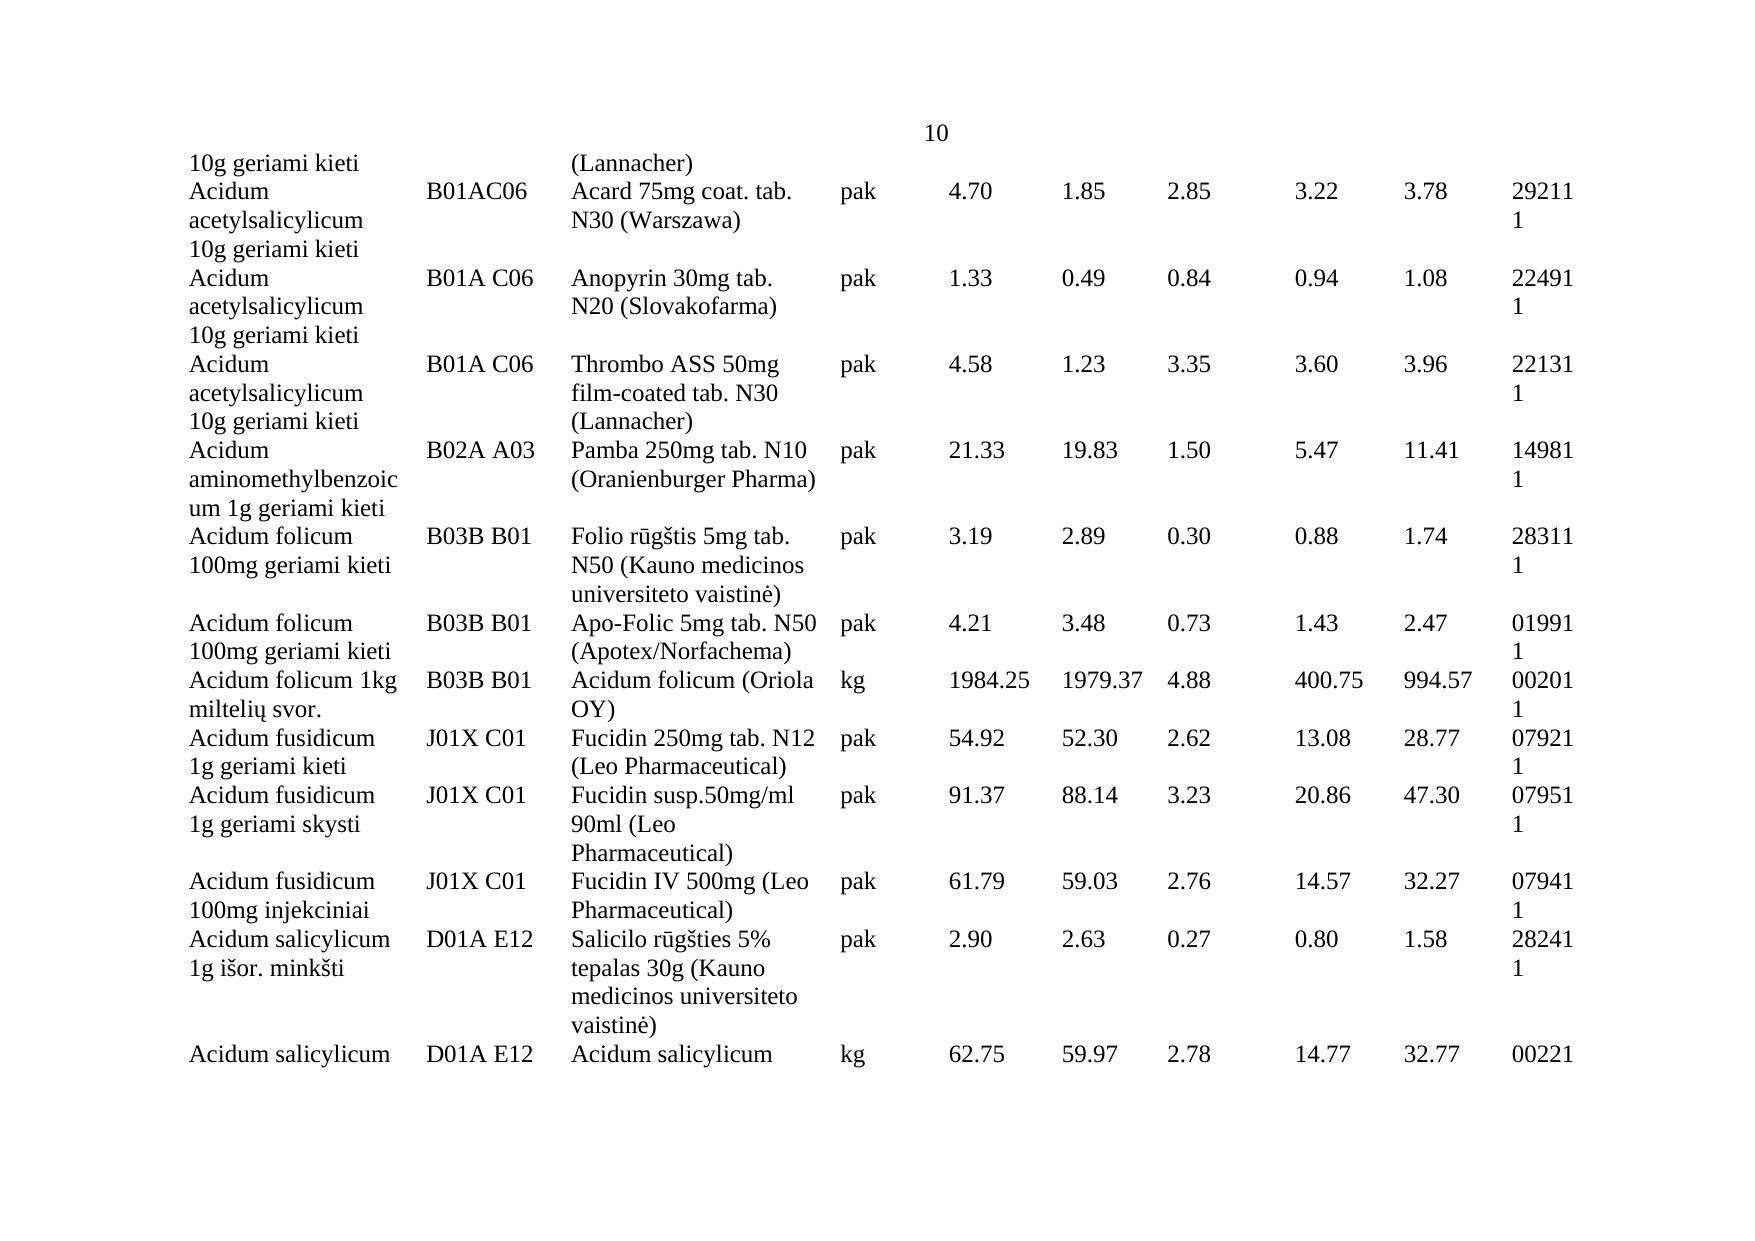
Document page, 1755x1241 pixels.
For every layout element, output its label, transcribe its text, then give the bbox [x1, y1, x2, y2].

table_cell 3.19 [938, 521, 1050, 608]
table_cell 4.70 [938, 176, 1050, 263]
table_cell 0.84 [1156, 263, 1283, 349]
table_cell 1.85 [1050, 176, 1156, 263]
table_cell 4.58 [938, 349, 1050, 435]
table_cell [938, 148, 1050, 176]
table_cell B03B B01 [415, 608, 559, 665]
table_cell D01A E12 [415, 1039, 559, 1068]
table_cell 1979.37 [1050, 665, 1156, 723]
table_cell 2.47 [1393, 608, 1500, 665]
table_cell Acidum fusidicum 1g geriami skysti [177, 780, 415, 866]
table_cell 224911 [1500, 263, 1595, 349]
table_cell 019911 [1500, 608, 1595, 665]
table_cell 62.75 [938, 1039, 1050, 1068]
table_cell B02A A03 [415, 435, 559, 521]
table_cell Fucidin 250mg tab. N12 (Leo Pharmaceutical) [560, 723, 829, 780]
table_cell 079211 [1500, 723, 1595, 780]
table_cell Acard 75mg coat. tab. N30 (Warszawa) [560, 176, 829, 263]
table_cell pak [829, 866, 937, 924]
table_cell [1156, 148, 1283, 176]
table_cell 282411 [1500, 924, 1595, 1039]
table_cell B01A C06 [415, 263, 559, 349]
table_cell 2.90 [938, 924, 1050, 1039]
table_cell Acidum salicylicum [177, 1039, 415, 1068]
table_cell 1.74 [1393, 521, 1500, 608]
table_cell 1.43 [1283, 608, 1392, 665]
table_cell [1283, 148, 1392, 176]
table_cell 00221 [1500, 1039, 1595, 1068]
table_cell 1.08 [1393, 263, 1500, 349]
table_cell Salicilo rūgšties 5% tepalas 30g (Kauno medicinos universiteto vaistinė) [560, 924, 829, 1039]
table_cell Acidum aminomethylbenzoicum 1g geriami kieti [177, 435, 415, 521]
table_cell [829, 148, 937, 176]
table_cell Acidum acetylsalicylicum 10g geriami kieti [177, 263, 415, 349]
table_cell 1.50 [1156, 435, 1283, 521]
table_cell [415, 148, 559, 176]
table_cell J01X C01 [415, 723, 559, 780]
table_cell B03B B01 [415, 521, 559, 608]
table_cell Thrombo ASS 50mg film-coated tab. N30 (Lannacher) [560, 349, 829, 435]
table_cell 0.27 [1156, 924, 1283, 1039]
table_cell 54.92 [938, 723, 1050, 780]
table_cell 149811 [1500, 435, 1595, 521]
table_cell kg [829, 1039, 937, 1068]
table_cell 3.35 [1156, 349, 1283, 435]
table_cell pak [829, 608, 937, 665]
table_cell Acidum fusidicum 100mg injekciniai [177, 866, 415, 924]
table_cell B01A C06 [415, 349, 559, 435]
table_cell 14.77 [1283, 1039, 1392, 1068]
table_cell pak [829, 924, 937, 1039]
table_cell Folio rūgštis 5mg tab. N50 (Kauno medicinos universiteto vaistinė) [560, 521, 829, 608]
table_cell [1393, 148, 1500, 176]
table_cell 2.85 [1156, 176, 1283, 263]
table_cell 0.73 [1156, 608, 1283, 665]
table_cell 0.49 [1050, 263, 1156, 349]
table_cell Acidum salicylicum 1g išor. minkšti [177, 924, 415, 1039]
table_cell 221311 [1500, 349, 1595, 435]
table_cell 3.60 [1283, 349, 1392, 435]
table_cell 3.23 [1156, 780, 1283, 866]
table_cell 13.08 [1283, 723, 1392, 780]
table_cell 0.30 [1156, 521, 1283, 608]
table_cell Acidum folicum 1kg miltelių svor. [177, 665, 415, 723]
table_cell 19.83 [1050, 435, 1156, 521]
table_cell 5.47 [1283, 435, 1392, 521]
table_cell 47.30 [1393, 780, 1500, 866]
table_cell D01A E12 [415, 924, 559, 1039]
table_cell 32.27 [1393, 866, 1500, 924]
table_cell (Lannacher) [560, 148, 829, 176]
table_cell 2.78 [1156, 1039, 1283, 1068]
table_cell 3.96 [1393, 349, 1500, 435]
table_cell 91.37 [938, 780, 1050, 866]
table_cell pak [829, 723, 937, 780]
table_cell 3.22 [1283, 176, 1392, 263]
table_cell 994.57 [1393, 665, 1500, 723]
table_cell 61.79 [938, 866, 1050, 924]
table_cell pak [829, 521, 937, 608]
table_cell 3.78 [1393, 176, 1500, 263]
table_cell B03B B01 [415, 665, 559, 723]
table_cell pak [829, 435, 937, 521]
table_cell 4.88 [1156, 665, 1283, 723]
table_cell 1.58 [1393, 924, 1500, 1039]
table_cell 079411 [1500, 866, 1595, 924]
table_cell 400.75 [1283, 665, 1392, 723]
table_cell 283111 [1500, 521, 1595, 608]
table_cell pak [829, 263, 937, 349]
table_cell J01X C01 [415, 780, 559, 866]
table_cell 3.48 [1050, 608, 1156, 665]
table_cell Acidum fusidicum 1g geriami kieti [177, 723, 415, 780]
table_cell [1500, 148, 1595, 176]
table_cell Acidum salicylicum [560, 1039, 829, 1068]
table_cell 2.62 [1156, 723, 1283, 780]
table_cell 4.21 [938, 608, 1050, 665]
table_cell 2.89 [1050, 521, 1156, 608]
table_cell pak [829, 176, 937, 263]
table_cell Fucidin susp.50mg/ml 90ml (Leo Pharmaceutical) [560, 780, 829, 866]
table_cell B01AC06 [415, 176, 559, 263]
table_cell 32.77 [1393, 1039, 1500, 1068]
table_cell Apo-Folic 5mg tab. N50 (Apotex/Norfachema) [560, 608, 829, 665]
table_cell 21.33 [938, 435, 1050, 521]
table_cell Acidum folicum 100mg geriami kieti [177, 608, 415, 665]
table_cell 1.23 [1050, 349, 1156, 435]
table_cell [1050, 148, 1156, 176]
table_cell 52.30 [1050, 723, 1156, 780]
table_cell 292111 [1500, 176, 1595, 263]
table_cell Acidum folicum (Oriola OY) [560, 665, 829, 723]
table_cell 59.97 [1050, 1039, 1156, 1068]
table_cell 079511 [1500, 780, 1595, 866]
table_cell Acidum folicum 100mg geriami kieti [177, 521, 415, 608]
table_cell Fucidin IV 500mg (Leo Pharmaceutical) [560, 866, 829, 924]
table_cell 20.86 [1283, 780, 1392, 866]
table_cell J01X C01 [415, 866, 559, 924]
table_cell 2.63 [1050, 924, 1156, 1039]
table_cell 0.80 [1283, 924, 1392, 1039]
table_cell 2.76 [1156, 866, 1283, 924]
table_cell pak [829, 349, 937, 435]
table_cell 1.33 [938, 263, 1050, 349]
table_cell 0.88 [1283, 521, 1392, 608]
table_cell 14.57 [1283, 866, 1392, 924]
table_cell 88.14 [1050, 780, 1156, 866]
table_cell 002011 [1500, 665, 1595, 723]
table_cell 0.94 [1283, 263, 1392, 349]
table_cell 1984.25 [938, 665, 1050, 723]
table_cell 59.03 [1050, 866, 1156, 924]
table_cell pak [829, 780, 937, 866]
table_cell 28.77 [1393, 723, 1500, 780]
table_cell 10g geriami kieti [177, 148, 415, 176]
table_cell Pamba 250mg tab. N10 (Oranienburger Pharma) [560, 435, 829, 521]
table_cell Acidum acetylsalicylicum 10g geriami kieti [177, 176, 415, 263]
table_cell 11.41 [1393, 435, 1500, 521]
table_cell Acidum acetylsalicylicum 10g geriami kieti [177, 349, 415, 435]
table_cell kg [829, 665, 937, 723]
table_cell Anopyrin 30mg tab. N20 (Slovakofarma) [560, 263, 829, 349]
